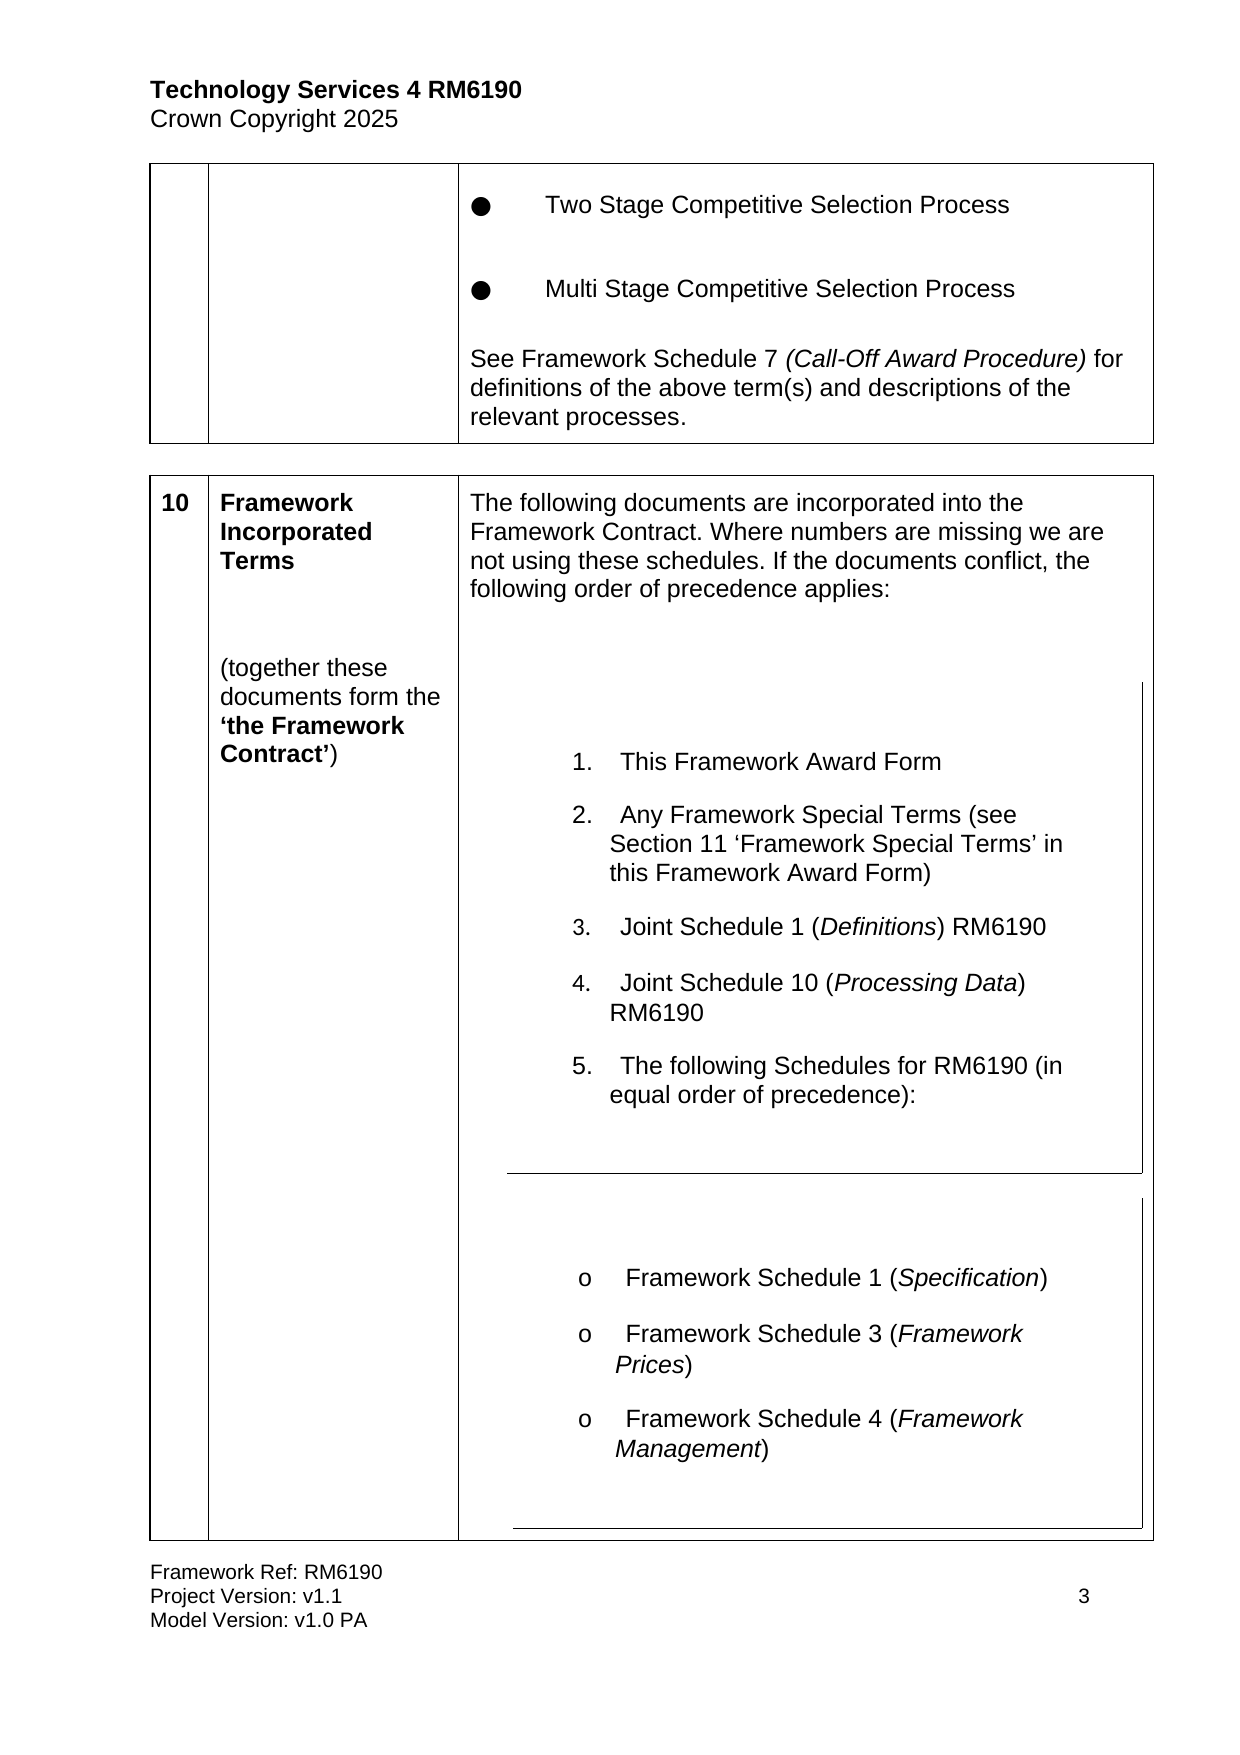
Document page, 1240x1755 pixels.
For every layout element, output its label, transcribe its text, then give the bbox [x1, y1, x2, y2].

table_header Framework Incorporated Terms (together these documents form the ‘the Framework Contract’) [209, 476, 458, 1540]
table_cell [151, 164, 208, 443]
table_cell [209, 164, 458, 443]
table_header 10 [151, 476, 208, 1540]
table_header The following documents are incorporated into the Framework Contract. Where numbers are missing we are not using these schedules. If the documents conflict, the following order of precedence applies: This Framework Award Form Any Framework Special Terms (see Section 11 ‘Framework Special Terms’ in this Framework Award Form) Joint Schedule 1 (Definitions) RM6190 Joint Schedule 10 (Processing Data) RM6190 The following Schedules for RM6190 (in equal order of precedence): Framework Schedule 1 (Specification) Framework Schedule 3 (Framework Prices) Framework Schedule 4 (Framework Management) Framework Schedule 5 (Management Charges and Information) Framework Schedule 6 and 6a (Order Form Template, Short Order Form Template, Statement of Work Template and Call-Off Schedules) including the following template Call-Off Schedules: Call-Off Schedule 1 (Intellectual Property Rights) Call-Off Schedule 2 (Staff Transfer) Call-Off Schedule 3 (Continuous Improvement) Call-Off Schedule 4 (Call-Off Tender) Call-Off Schedule 5 (Pricing Details) Call-Off Schedule 6 (ICT Services) Call-Off Schedule 7 (Key Supplier Staff) Call-Off Schedule 8 (Business Continuity and Disaster Recovery) Call-Off Schedule 9A (Security – Short Form) Call-Off Schedule 9B (Security – Consultancy) Call-Off Schedule 9C (Security – Development) Call-Off Schedule 9D (Security – Supplier-led Assurance) Call-Off Schedule 9E (Security – Buyer-led Assurance) Call-Off Schedule 10 (Exit Management) Special Call-Off Schedule 10 (Exit Management) Call-Off Schedule 11 (Installation Works) Call-Off Schedule 12 (Clustering) Call-Off Schedule 13 (Implementation Plan and Testing) Special Call-Off Schedule 13A (Implementation) Special Call-Off Schedule 13B (Testing) Call-Off Schedule 14 (Performance Levels) Special Call-Off Schedule 14 (Performance Levels) Call-Off Schedule 15 (Call-Off Contract Management) Call-Off Schedule 16 (Benchmarking) Call-Off Schedule 17 (MOD Terms) Call-Off Schedule 18 (Background Checks) Call-Off Schedule 19 (Scottish Law) Call-Off Schedule 20 (Call-Off Specification) Call-Off Schedule 21 (Northern Ireland Law) Call-Off Schedule 22 (Lease Terms) Call-Off Schedule 23 (HMRC Terms) Call-Off Schedule 24 (Corporate Resolution Planning) Call-Off Schedule 25 (Agile Development Additional Terms) Call-Off Schedule 26 (Ethical Wall Agreement) Call-Off Schedule 27 (Collaboration Agreement) Special Call-Off Schedule 28 (Financial Reports and Audit Rights) Special Call-Off Schedule 29 (Records) Special Call-Off Schedule 30 (Payments on Termination) Call-Off Schedule 31 (Additional Sustainability Requirements) Call-Off Schedule 32 (Carbon Reduction) Framework Schedule 7 (Call-Off Award Procedure) Framework Schedule 8 (Self Audit Certificate) Framework Schedule 9 (Cyber Essentials Scheme) Joint Schedule 2 (Variation Form) Joint Schedule 3 (Insurance Requirements) Joint Schedule 4 (Commercially Sensitive Information) Joint Schedule 5 (Sustainability) Joint Schedule 6 (Key Subcontractors) Joint Schedule 7 (Financial Difficulties) Joint Schedule 8 (Guarantee) Joint Schedule 9 (Rectification Plan) 6. General Terms version 1.0 PA 7. Framework Schedule 2 (Framework Tender) RM6190 as long as any part of the Framework Tender that offers a better commercial position for CCS or Buyers (as decided by CCS) take precedence over the documents above. [459, 476, 1153, 1540]
table_cell Award Without Competition Single Stage Competitive Selection Process Two Stage Competitive Selection Process Multi Stage Competitive Selection Process See Framework Schedule 7 (Call-Off Award Procedure) for definitions of the above term(s) and descriptions of the relevant processes. [459, 164, 1153, 443]
